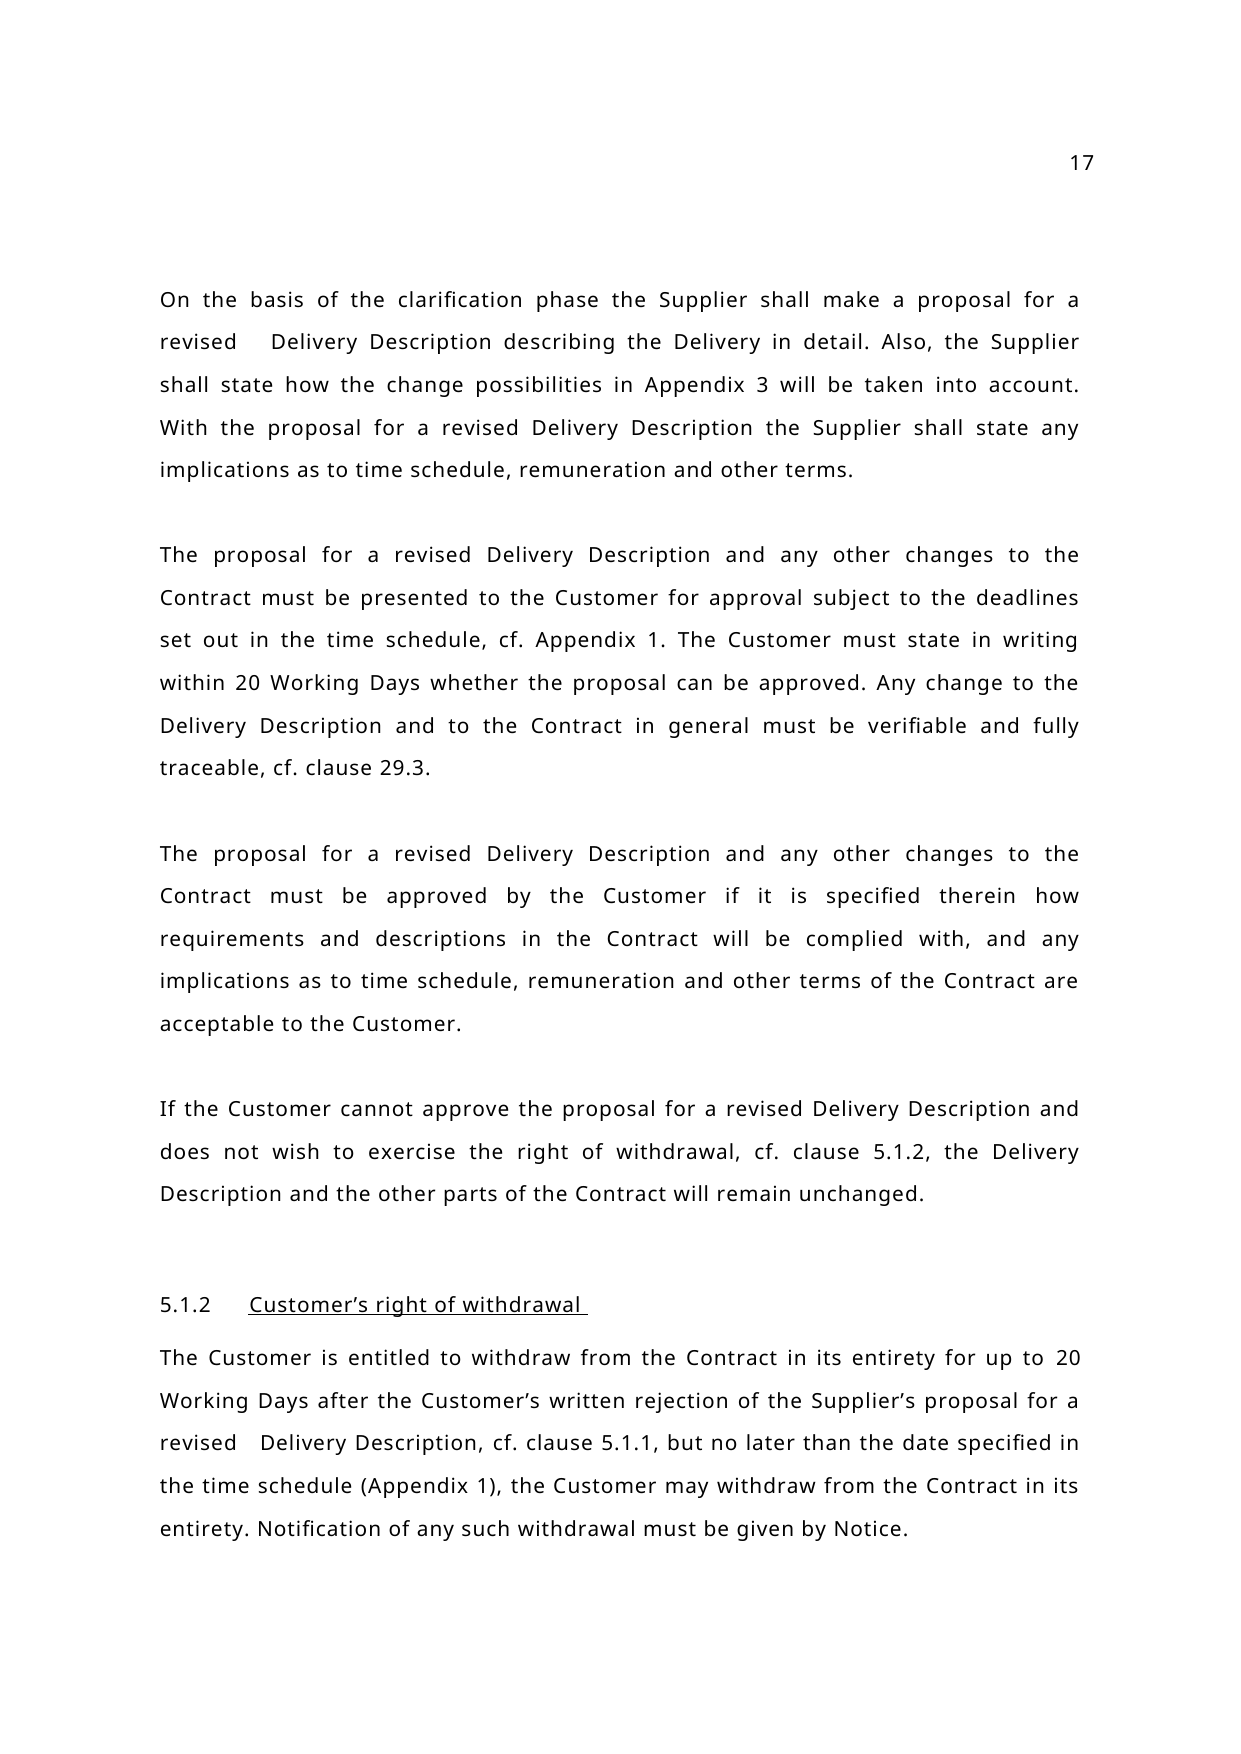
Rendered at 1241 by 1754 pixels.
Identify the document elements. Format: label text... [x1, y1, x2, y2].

text The proposal for a revised Delivery Description and any other changes to the Contract must be approved by the Customer if it is specified therein how requirements and descriptions in the Contract will be complied with, and any implications as to time schedule, remuneration and other terms of the Contract are acceptable to the Customer. [159, 839, 1081, 1037]
subtitle Customer’s right of withdrawal [159, 1290, 1081, 1318]
text If the Customer cannot approve the proposal for a revised Delivery Description and does not wish to exercise the right of withdrawal, cf. clause 5.1.2, the Delivery Description and the other parts of the Contract will remain unchanged. [159, 1094, 1081, 1208]
text The Customer is entitled to withdraw from the Contract in its entirety for up to 20 Working Days after the Customer’s written rejection of the Supplier’s proposal for a revised Delivery Description, cf. clause 5.1.1, but no later than the date specified in the time schedule (Appendix 1), the Customer may withdraw from the Contract in its entirety. Notification of any such withdrawal must be given by Notice. [159, 1343, 1081, 1542]
text On the basis of the clarification phase the Supplier shall make a proposal for a revised Delivery Description describing the Delivery in detail. Also, the Supplier shall state how the change possibilities in Appendix 3 will be taken into account. With the proposal for a revised Delivery Description the Supplier shall state any implications as to time schedule, remuneration and other terms. [159, 285, 1081, 484]
text The proposal for a revised Delivery Description and any other changes to the Contract must be presented to the Customer for approval subject to the deadlines set out in the time schedule, cf. Appendix 1. The Customer must state in writing within 20 Working Days whether the proposal can be approved. Any change to the Delivery Description and to the Contract in general must be verifiable and fully traceable, cf. clause 29.3. [159, 540, 1081, 782]
